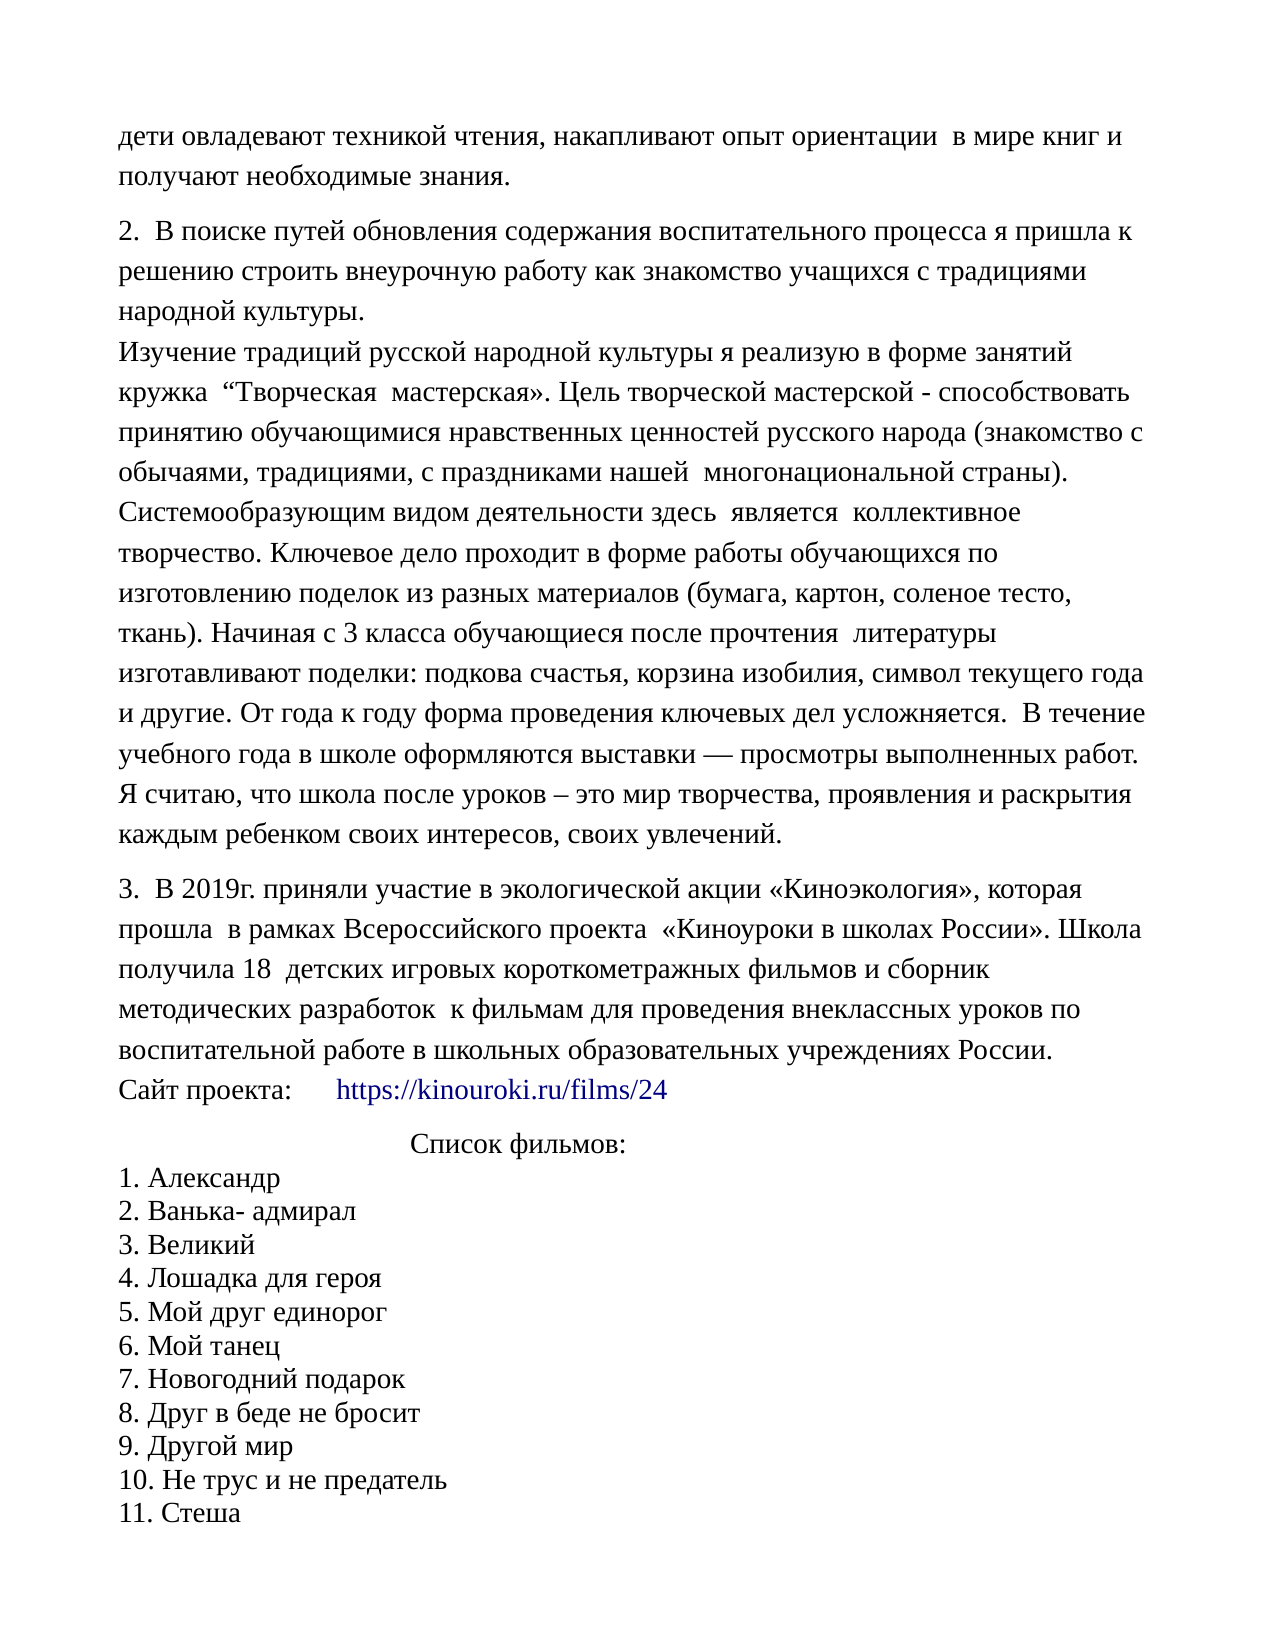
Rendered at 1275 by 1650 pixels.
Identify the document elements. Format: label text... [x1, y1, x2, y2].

text 11. Стеша [118, 1495, 1157, 1529]
text 4. Лошадка для героя [118, 1261, 1157, 1294]
text 9. Другой мир [118, 1428, 1157, 1462]
text 8. Друг в беде не бросит [118, 1395, 1157, 1428]
text Список фильмов: [118, 1126, 1157, 1160]
text 3. В 2019г. приняли участие в экологической акции «Киноэкология», которая прошла в рамках Всероссийского проекта «Киноуроки в школах России». Школа получила 18 детских игровых короткометражных фильмов и сборник методических разработок к фильмам для проведения внеклассных уроков по воспитательной работе в школьных образовательных учреждениях России. Сайт проекта: https://kinouroki.ru/films/24 [118, 871, 1157, 1106]
text 10. Не трус и не предатель [118, 1462, 1157, 1495]
text 1. Александр [118, 1160, 1157, 1193]
text 3. Великий [118, 1227, 1157, 1261]
text 5. Мой друг единорог [118, 1294, 1157, 1328]
text 2. В поиске путей обновления содержания воспитательного процесса я пришла к решению строить внеурочную работу как знакомство учащихся с традициями народной культуры. Изучение традиций русской народной культуры я реализую в форме занятий кружка “Творческая мастерская». Цель творческой мастерской - способствовать принятию обучающимися нравственных ценностей русского народа (знакомство с обычаями, традициями, с праздниками нашей многонациональной страны). Системообразующим видом деятельности здесь является коллективное творчество. Ключевое дело проходит в форме работы обучающихся по изготовлению поделок из разных материалов (бумага, картон, соленое тесто, ткань). Начиная с 3 класса обучающиеся после прочтения литературы изготавливают поделки: подкова счастья, корзина изобилия, символ текущего года и другие. От года к году форма проведения ключевых дел усложняется. В течение учебного года в школе оформляются выставки — просмотры выполненных работ. Я считаю, что школа после уроков – это мир творчества, проявления и раскрытия каждым ребенком своих интересов, своих увлечений. [118, 213, 1157, 850]
text 7. Новогодний подарок [118, 1361, 1157, 1395]
text 6. Мой танец [118, 1328, 1157, 1361]
text дети овладевают техникой чтения, накапливают опыт ориентации в мире книг и получают необходимые знания. [118, 118, 1157, 192]
text 2. Ванька- адмирал [118, 1193, 1157, 1227]
